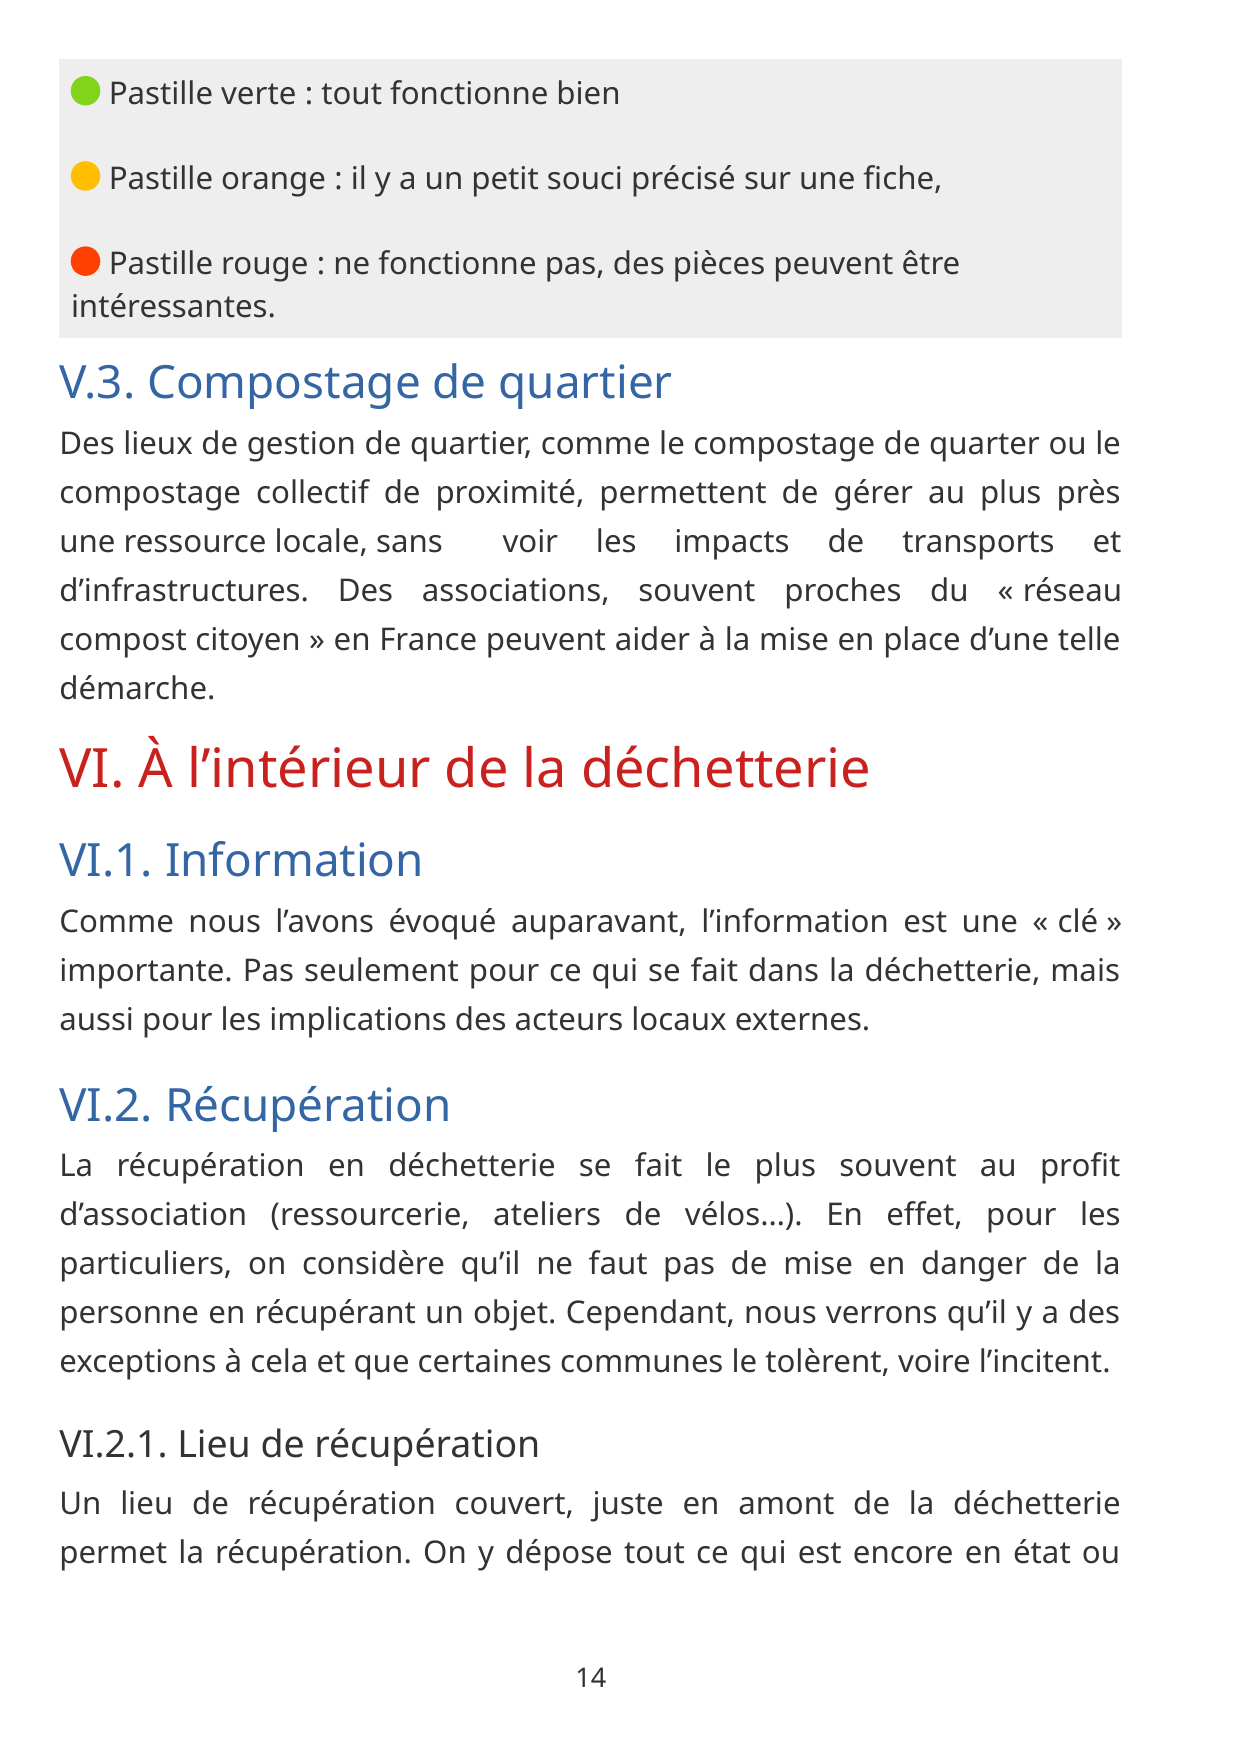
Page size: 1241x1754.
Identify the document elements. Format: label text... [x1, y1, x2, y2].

text Un lieu de récupération couvert, juste en amont de la déchetterie permet la récupération. On y dépose tout ce qui est encore en état ou [59, 1481, 1122, 1572]
subtitle Lieu de récupération [59, 1417, 1122, 1468]
text Pastille rouge : ne fonctionne pas, des pièces peuvent être intéressantes. [59, 241, 1122, 338]
text La récupération en déchetterie se fait le plus souvent au profit d’association (ressourcerie, ateliers de vélos…). En effet, pour les particuliers, on considère qu’il ne faut pas de mise en danger de la personne en récupérant un objet. Cependant, nous verrons qu’il y a des exceptions à cela et que certaines communes le tolèrent, voire l’incitent. [59, 1143, 1122, 1382]
subtitle Récupération [59, 1072, 1122, 1134]
subtitle Compostage de quartier [59, 350, 1122, 412]
text Comme nous l’avons évoqué auparavant, l’information est une « clé » importante. Pas seulement pour ce qui se fait dans la déchetterie, mais aussi pour les implications des acteurs locaux externes. [59, 899, 1122, 1039]
text Pastille verte : tout fonctionne bien [59, 59, 1122, 113]
text Pastille orange : il y a un petit souci précisé sur une fiche, [59, 156, 1122, 199]
text Des lieux de gestion de quartier, comme le compostage de quarter ou le compostage collectif de proximité, permettent de gérer au plus près une ressource locale, sans voir les impacts de transports et d’infrastructures. Des associations, souvent proches du « réseau compost citoyen » en France peuvent aider à la mise en place d’une telle démarche. [59, 421, 1122, 709]
subtitle Information [59, 827, 1122, 890]
subtitle À l’intérieur de la déchetterie [59, 729, 1122, 803]
